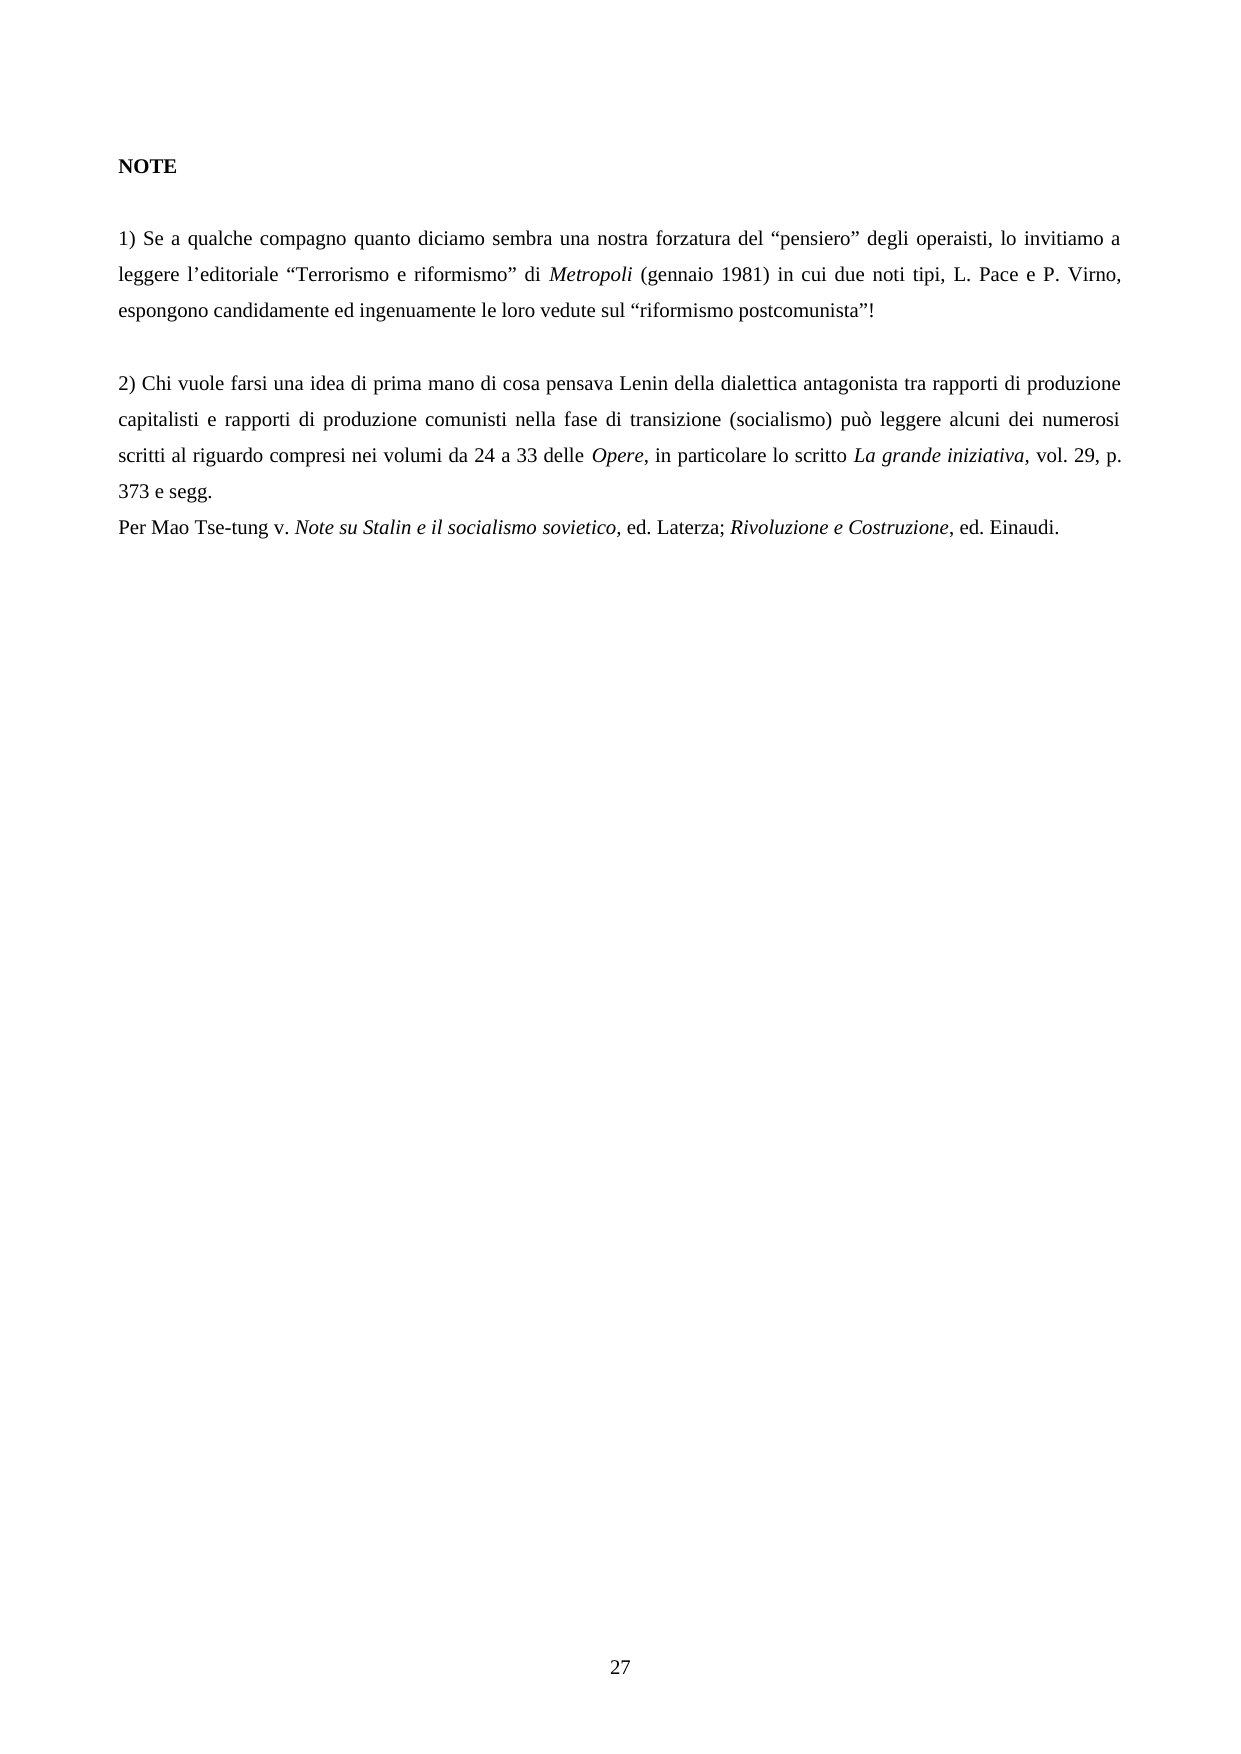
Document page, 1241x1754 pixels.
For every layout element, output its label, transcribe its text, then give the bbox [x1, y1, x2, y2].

text 2) Chi vuole farsi una idea di prima mano di cosa pensava Lenin della dialettica antagonista tra rapporti di produzione capitalisti e rapporti di produzione comunisti nella fase di transizione (socialismo) può leggere alcuni dei numerosi scritti al riguardo compresi nei volumi da 24 a 33 delle Opere, in particolare lo scritto La grande iniziativa, vol. 29, p. 373 e segg. [118, 370, 1122, 503]
text NOTE [118, 154, 1122, 178]
text 1) Se a qualche compagno quanto diciamo sembra una nostra forzatura del “pensiero” degli operaisti, lo invitiamo a leggere l’editoriale “Terrorismo e riformismo” di Metropoli (gennaio 1981) in cui due noti tipi, L. Pace e P. Virno, espongono candidamente ed ingenuamente le loro vedute sul “riformismo postcomunista”! [118, 226, 1122, 322]
text Per Mao Tse-tung v. Note su Stalin e il socialismo sovietico, ed. Laterza; Rivoluzione e Costruzione, ed. Einaudi. [118, 514, 1122, 539]
